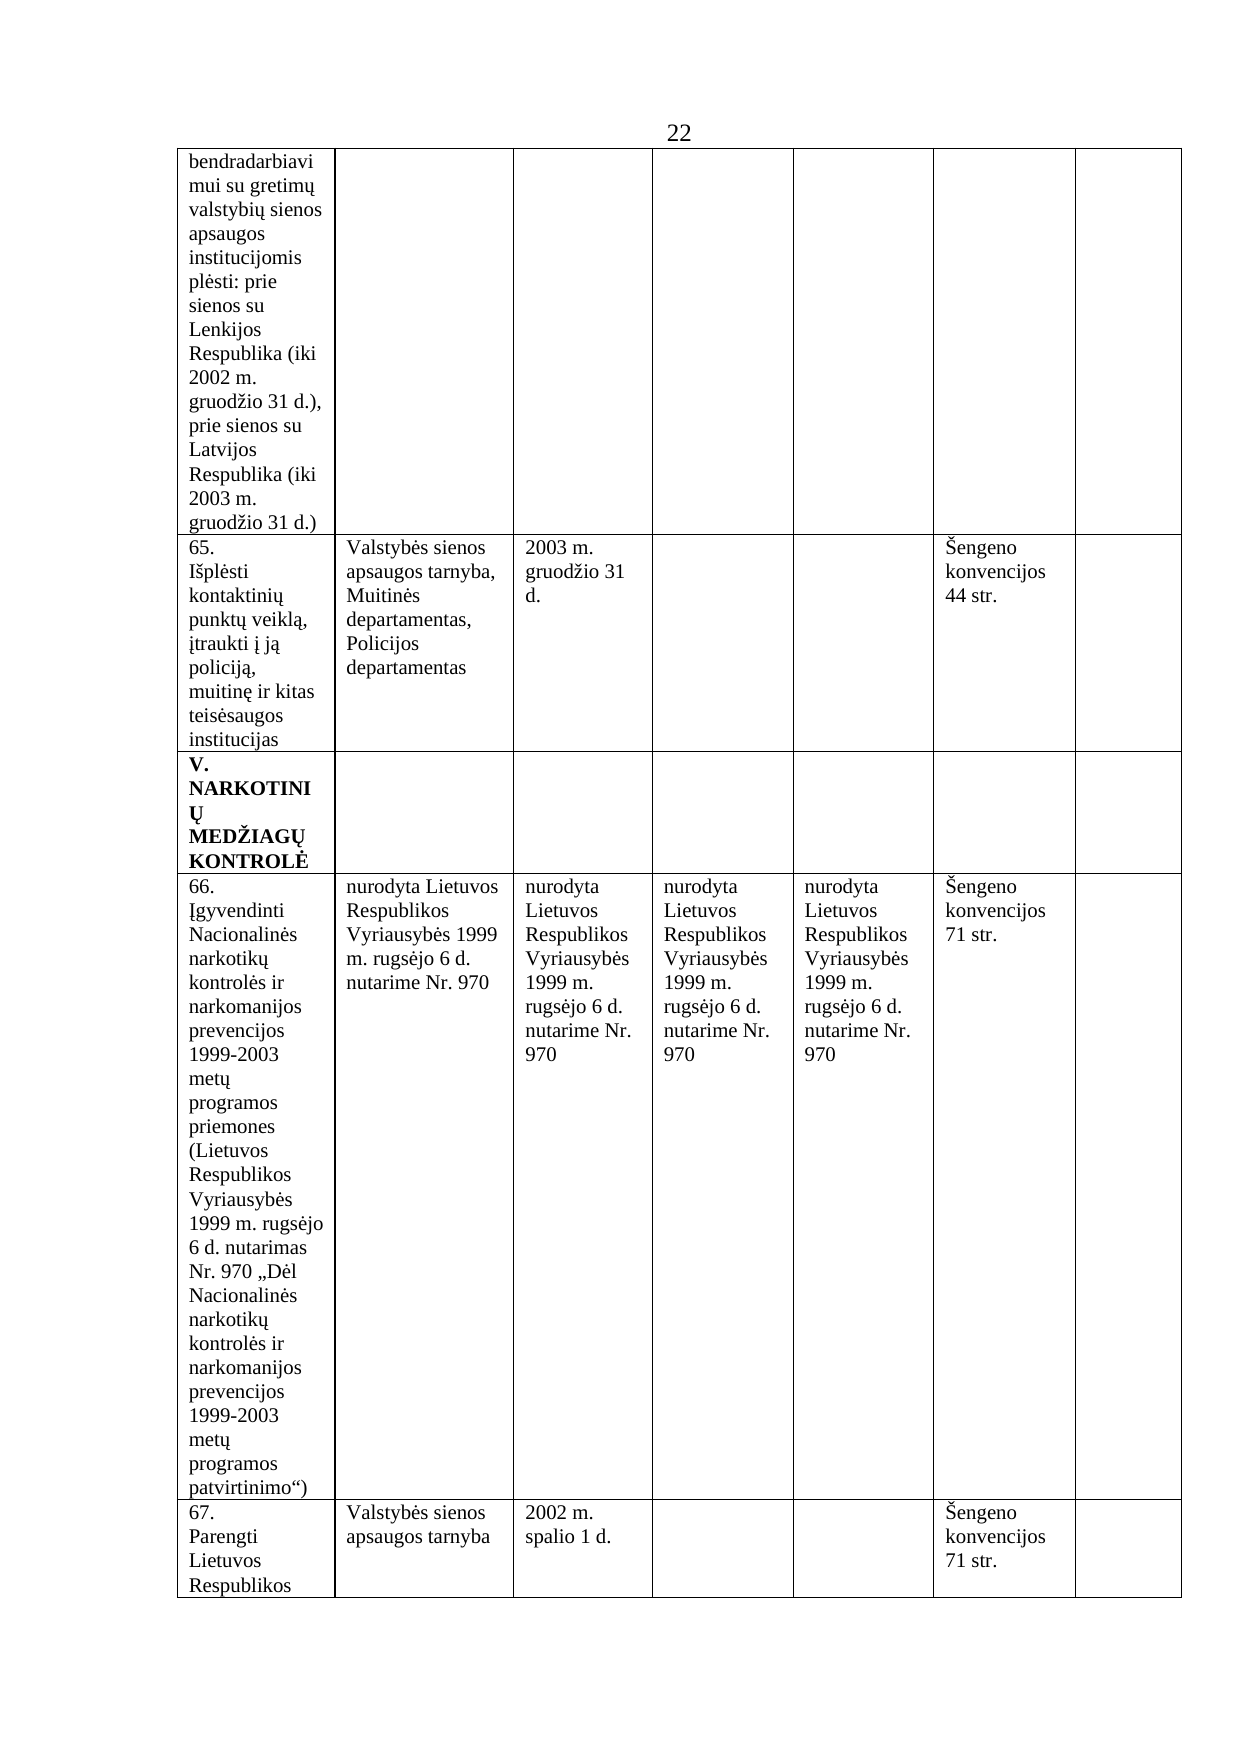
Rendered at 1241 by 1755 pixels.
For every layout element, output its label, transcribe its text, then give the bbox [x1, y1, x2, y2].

table_cell [336, 752, 513, 873]
table_cell [653, 149, 793, 534]
table_cell [653, 535, 793, 751]
table_cell [1076, 149, 1181, 534]
table_cell [794, 149, 933, 534]
table_cell 65. Išplėsti kontaktinių punktų veiklą, įtraukti į ją policiją, muitinę ir kitas teisėsaugos institucijas [178, 535, 334, 751]
table_cell Šengeno konvencijos 44 str. [934, 535, 1075, 751]
table_cell [934, 752, 1075, 873]
table_cell 2003 m. gruodžio 31 d. [514, 535, 652, 751]
table_cell 66. Įgyvendinti Nacionalinės narkotikų kontrolės ir narkomanijos prevencijos 1999-2003 metų programos priemones (Lietuvos Respublikos Vyriausybės 1999 m. rugsėjo 6 d. nutarimas Nr. 970 „Dėl Nacionalinės narkotikų kontrolės ir narkomanijos prevencijos 1999-2003 metų programos patvirtinimo“) [178, 874, 334, 1499]
table_cell bendradarbiavimui su gretimų valstybių sienos apsaugos institucijomis plėsti: prie sienos su Lenkijos Respublika (iki 2002 m. gruodžio 31 d.), prie sienos su Latvijos Respublika (iki 2003 m. gruodžio 31 d.) [178, 149, 334, 534]
table_cell nurodyta Lietuvos Respublikos Vyriausybės 1999 m. rugsėjo 6 d. nutarime Nr. 970 [794, 874, 933, 1499]
table_cell [653, 752, 793, 873]
table_cell [514, 752, 652, 873]
table_cell 67. Parengti Lietuvos Respublikos [178, 1500, 334, 1597]
table_cell 2002 m. spalio 1 d. [514, 1500, 652, 1597]
table_cell [653, 1500, 793, 1597]
table_cell nurodyta Lietuvos Respublikos Vyriausybės 1999 m. rugsėjo 6 d. nutarime Nr. 970 [514, 874, 652, 1499]
table_cell V. NARKOTINIŲ MEDŽIAGŲ KONTROLĖ [178, 752, 334, 873]
table_cell [336, 149, 513, 534]
table_cell Valstybės sienos apsaugos tarnyba, Muitinės departamentas, Policijos departamentas [336, 535, 513, 751]
table_cell [1076, 1500, 1181, 1597]
table_cell Šengeno konvencijos 71 str. [934, 874, 1075, 1499]
table_cell [794, 752, 933, 873]
table_cell [1076, 752, 1181, 873]
table_cell [794, 1500, 933, 1597]
table_cell nurodyta Lietuvos Respublikos Vyriausybės 1999 m. rugsėjo 6 d. nutarime Nr. 970 [653, 874, 793, 1499]
table_cell [514, 149, 652, 534]
table_cell [1076, 874, 1181, 1499]
table_cell nurodyta Lietuvos Respublikos Vyriausybės 1999 m. rugsėjo 6 d. nutarime Nr. 970 [336, 874, 513, 1499]
table_cell Šengeno konvencijos 71 str. [934, 1500, 1075, 1597]
table_cell [794, 535, 933, 751]
table_cell [934, 149, 1075, 534]
table_cell Valstybės sienos apsaugos tarnyba [336, 1500, 513, 1597]
table_cell [1076, 535, 1181, 751]
